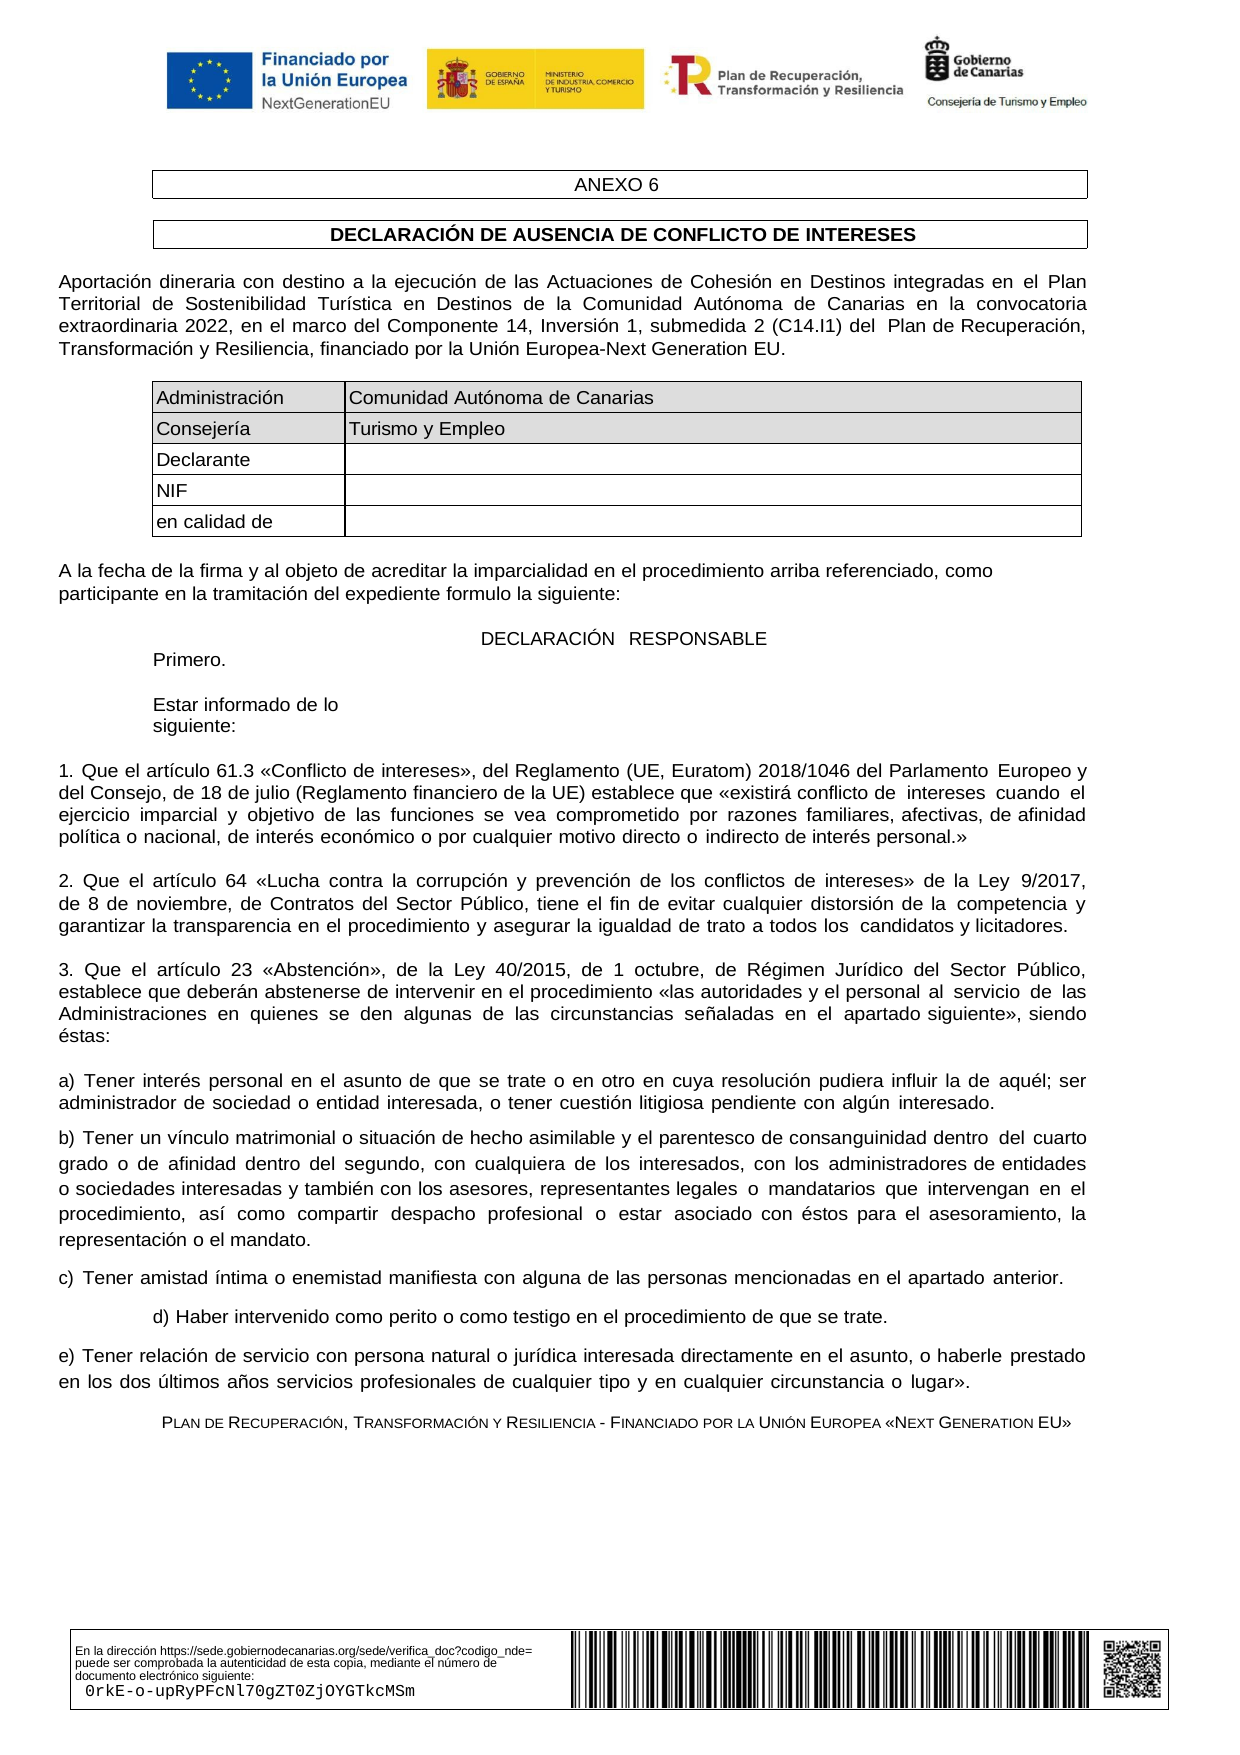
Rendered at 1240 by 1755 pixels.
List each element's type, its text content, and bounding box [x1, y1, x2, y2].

text PLAN DE RECUPERACIÓN, TRANSFORMACIÓN Y RESILIENCIA - FINANCIADO POR LA UNIÓN EUROPEA «NEXT GENERATION EU» [161, 1413, 1181, 1432]
text Estar informado de lo siguiente: [153, 693, 425, 737]
list Tener amistad íntima o enemistad manifiesta con alguna de las personas mencionadas en el apartado anterior. [58, 1267, 1087, 1289]
text A la fecha de la firma y al objeto de acreditar la imparcialidad en el procedimiento arriba referenciado, como participante en la tramitación del expediente formulo la siguiente: [58, 560, 1087, 604]
list Tener relación de servicio con persona natural o jurídica interesada directamente en el asunto, o haberle prestado en los dos últimos años servicios profesionales de cualquier tipo y en cualquier circunstancia o lugar». [58, 1345, 1086, 1392]
list Que el artículo 64 «Lucha contra la corrupción y prevención de los conflictos de intereses» de la Ley 9/2017, de 8 de noviembre, de Contratos del Sector Público, tiene el fin de evitar cualquier distorsión de la competencia y garantizar la transparencia en el procedimiento y asegurar la igualdad de trato a todos los candidatos y licitadores. [58, 870, 1087, 936]
table_header Administración [153, 382, 344, 412]
text DECLARACIÓN DE AUSENCIA DE CONFLICTO DE INTERESES [330, 224, 1087, 245]
list Haber intervenido como perito o como testigo en el procedimiento de que se trate. [153, 1306, 1181, 1328]
table_cell [346, 475, 1081, 505]
list Tener interés personal en el asunto de que se trate o en otro en cuya resolución pudiera influir la de aquél; ser administrador de sociedad o entidad interesada, o tener cuestión litigiosa pendiente con algún interesado. [58, 1069, 1087, 1113]
table_header Comunidad Autónoma de Canarias [346, 382, 1081, 412]
table_cell Consejería [153, 413, 344, 443]
text Aportación dineraria con destino a la ejecución de las Actuaciones de Cohesión en Destinos integradas en el Plan Territorial de Sostenibilidad Turística en Destinos de la Comunidad Autónoma de Canarias en la convocatoria extraordinaria 2022, en el marco del Componente 14, Inversión 1, submedida 2 (C14.I1) del Plan de Recuperación, Transformación y Resiliencia, financiado por la Unión Europea-Next Generation EU. [58, 271, 1087, 359]
table_cell [346, 506, 1081, 536]
list Que el artículo 23 «Abstención», de la Ley 40/2015, de 1 octubre, de Régimen Jurídico del Sector Público, establece que deberán abstenerse de intervenir en el procedimiento «las autoridades y el personal al servicio de las Administraciones en quienes se den algunas de las circunstancias señaladas en el apartado siguiente», siendo éstas: [58, 959, 1087, 1047]
list Que el artículo 61.3 «Conflicto de intereses», del Reglamento (UE, Euratom) 2018/1046 del Parlamento Europeo y del Consejo, de 18 de julio (Reglamento financiero de la UE) establece que «existirá conflicto de intereses cuando el ejercicio imparcial y objetivo de las funciones se vea comprometido por razones familiares, afectivas, de afinidad política o nacional, de interés económico o por cualquier motivo directo o indirecto de interés personal.» [58, 760, 1087, 848]
table_cell en calidad de [153, 506, 344, 536]
list Tener un vínculo matrimonial o situación de hecho asimilable y el parentesco de consanguinidad dentro del cuarto grado o de afinidad dentro del segundo, con cualquiera de los interesados, con los administradores de entidades o sociedades interesadas y también con los asesores, representantes legales o mandatarios que intervengan en el procedimiento, así como compartir despacho profesional o estar asociado con éstos para el asesoramiento, la representación o el mandato. [58, 1127, 1087, 1250]
table_cell Declarante [153, 444, 344, 474]
text Primero. [153, 649, 425, 671]
table_cell NIF [153, 475, 344, 505]
table_cell [346, 444, 1081, 474]
text DECLARACIÓN RESPONSABLE [481, 628, 1181, 649]
table_cell Turismo y Empleo [346, 413, 1081, 443]
